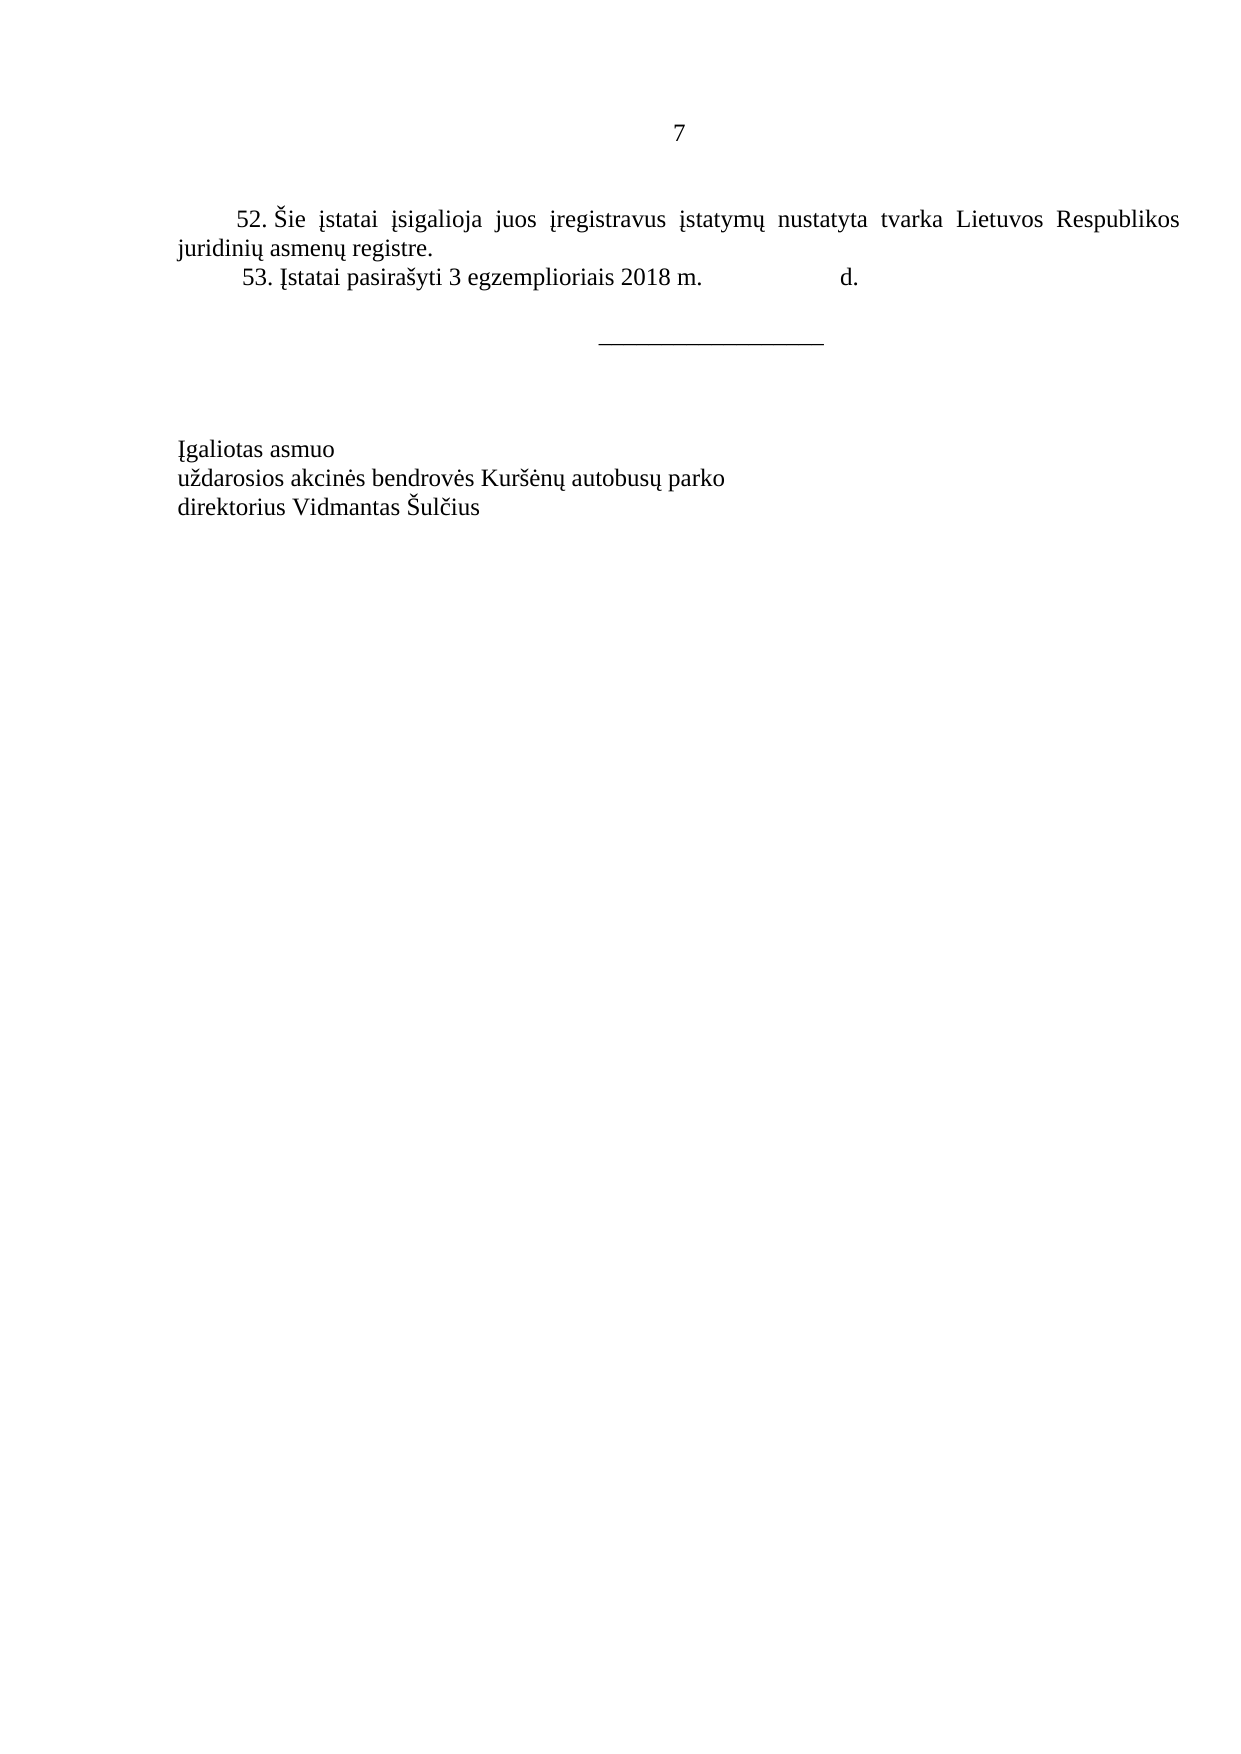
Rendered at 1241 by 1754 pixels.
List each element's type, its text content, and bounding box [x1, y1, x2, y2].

text 52. Šie įstatai įsigalioja juos įregistravus įstatymų nustatyta tvarka Lietuvos Respublikos juridinių asmenų registre. [177, 204, 1181, 262]
text 53. Įstatai pasirašyti 3 egzemplioriais 2018 m. d. [177, 262, 1181, 291]
text Įgaliotas asmuo [177, 434, 1181, 463]
text direktorius Vidmantas Šulčius [177, 492, 1181, 521]
text __________________ [177, 319, 1181, 348]
text uždarosios akcinės bendrovės Kuršėnų autobusų parko [177, 463, 1181, 492]
